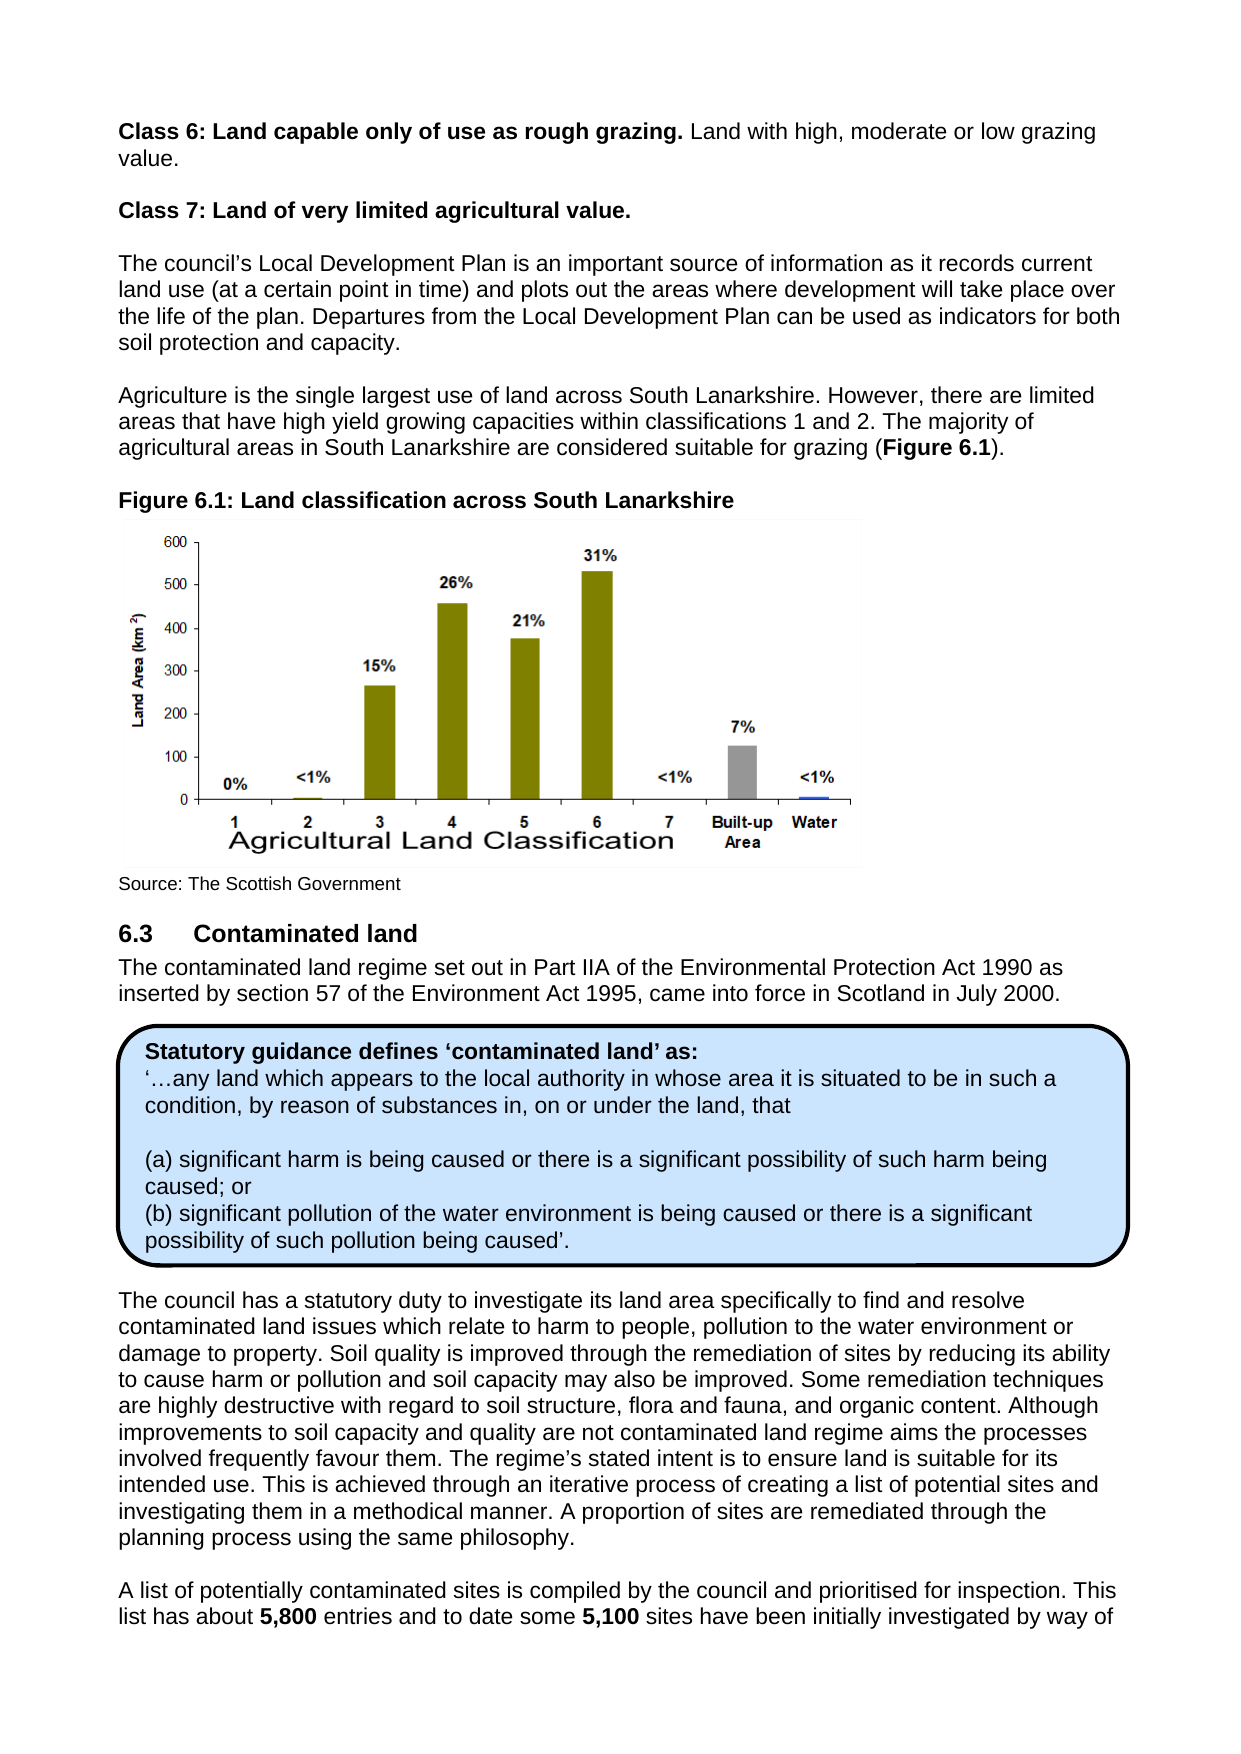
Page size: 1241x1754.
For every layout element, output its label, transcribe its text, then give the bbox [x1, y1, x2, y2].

text Class 6: Land capable only of use as rough grazing. Land with high, moderate or low grazing value. [118, 118, 1122, 171]
text A list of potentially contaminated sites is compiled by the council and prioritised for inspection. This list has about 5,800 entries and to date some 5,100 sites have been initially investigated by way of [118, 1577, 1122, 1629]
text The contaminated land regime set out in Part IIA of the Environmental Protection Act 1990 as inserted by section 57 of the Environment Act 1995, came into force in Scotland in July 2000. [118, 954, 1122, 1007]
text Agriculture is the single largest use of land across South Lanarkshire. However, there are limited areas that have high yield growing capacities within classifications 1 and 2. The majority of agricultural areas in South Lanarkshire are considered suitable for grazing (Figure 6.1). [118, 382, 1122, 461]
text Class 7: Land of very limited agricultural value. [118, 197, 1122, 223]
text Source: The Scottish Government [118, 872, 1122, 894]
subtitle 6.3 Contaminated land [118, 919, 1122, 948]
text Figure 6.1: Land classification across South Lanarkshire [118, 487, 1122, 513]
text The council has a statutory duty to investigate its land area specifically to find and resolve contaminated land issues which relate to harm to people, pollution to the water environment or damage to property. Soil quality is improved through the remediation of sites by reducing its ability to cause harm or pollution and soil capacity may also be improved. Some remediation techniques are highly destructive with regard to soil structure, flora and fauna, and organic content. Although improvements to soil capacity and quality are not contaminated land regime aims the processes involved frequently favour them. The regime’s stated intent is to ensure land is suitable for its intended use. This is achieved through an iterative process of creating a list of potential sites and investigating them in a methodical manner. A proportion of sites are remediated through the planning process using the same philosophy. [118, 1287, 1122, 1551]
text The council’s Local Development Plan is an important source of information as it records current land use (at a certain point in time) and plots out the areas where development will take place over the life of the plan. Departures from the Local Development Plan can be used as indicators for both soil protection and capacity. [118, 250, 1122, 355]
